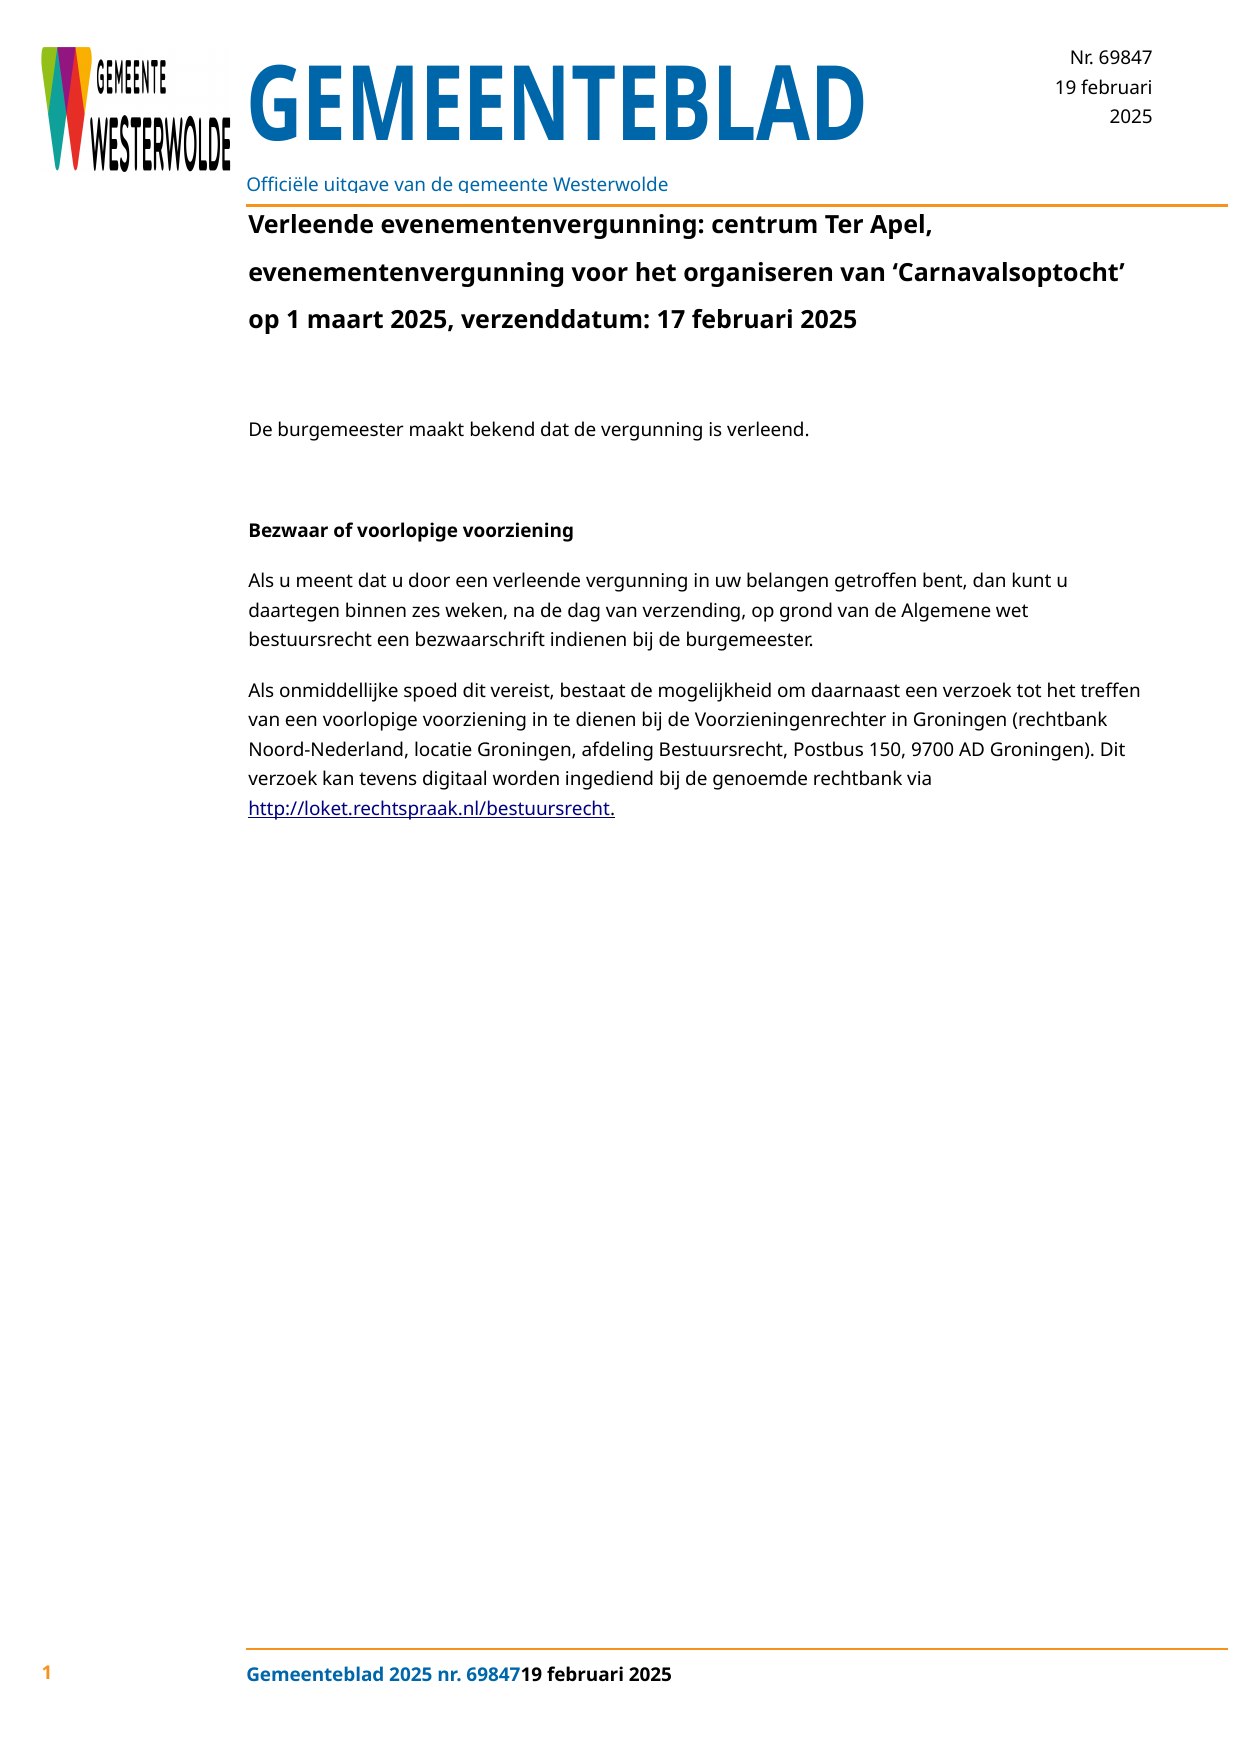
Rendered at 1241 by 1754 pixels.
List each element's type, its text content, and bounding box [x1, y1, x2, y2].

text Als onmiddellijke spoed dit vereist, bestaat de mogelijkheid om daarnaast een verzoek tot het treffen van een voorlopige voorziening in te dienen bij de Voorzieningenrechter in Groningen (rechtbank Noord-Nederland, locatie Groningen, afdeling Bestuursrecht, Postbus 150, 9700 AD Groningen). Dit verzoek kan tevens digitaal worden ingediend bij de genoemde rechtbank via http://loket.rechtspraak.nl/bestuursrecht. [248, 677, 1152, 821]
text Bezwaar of voorlopige voorziening [248, 517, 1152, 542]
picture [41, 47, 231, 172]
text Verleende evenementenvergunning: centrum Ter Apel, evenementenvergunning voor het organiseren van ‘Carnavalsoptocht’ op 1 maart 2025, verzenddatum: 17 februari 2025 [248, 207, 1152, 336]
text Als u meent dat u door een verleende vergunning in uw belangen getroffen bent, dan kunt u daartegen binnen zes weken, na de dag van verzending, op grond van de Algemene wet bestuursrecht een bezwaarschrift indienen bij de burgemeester. [248, 567, 1152, 652]
text De burgemeester maakt bekend dat de vergunning is verleend. [248, 416, 1152, 442]
